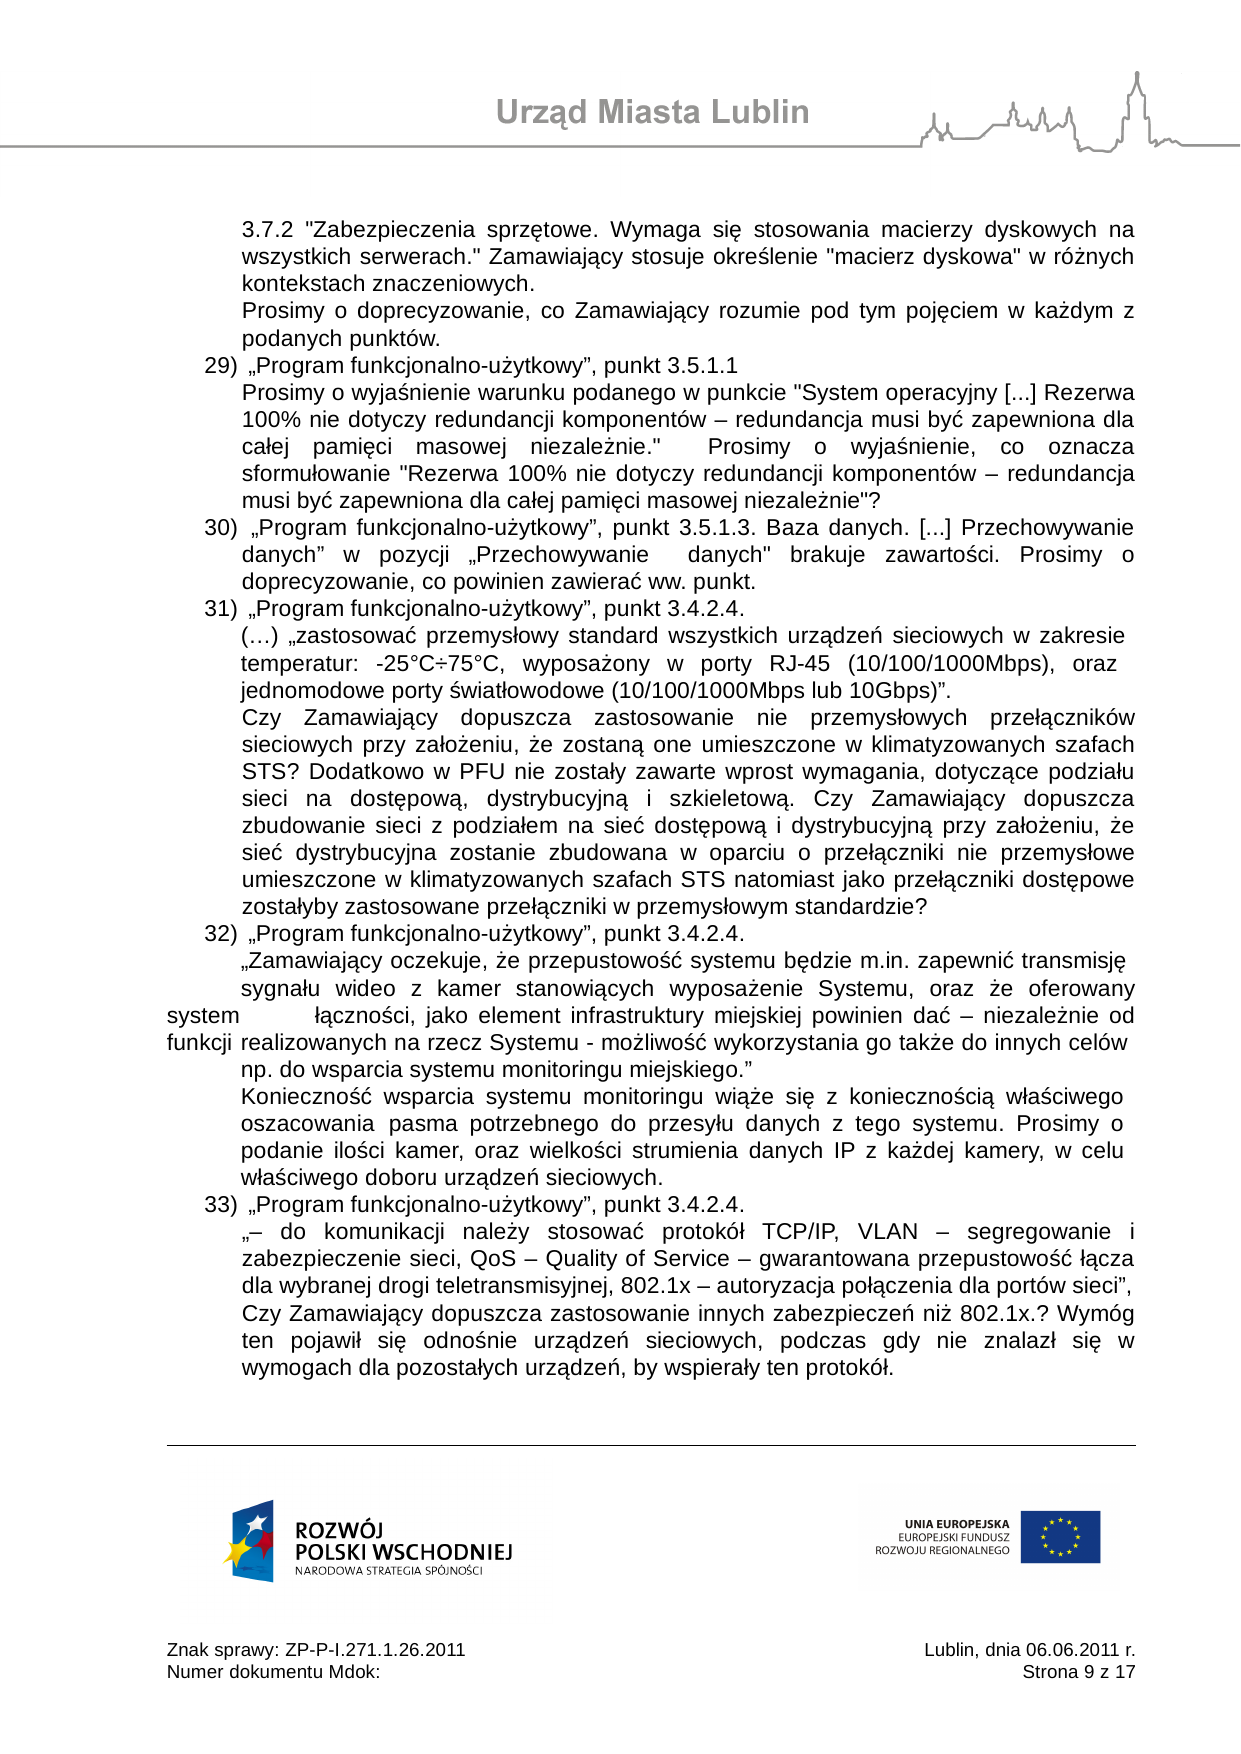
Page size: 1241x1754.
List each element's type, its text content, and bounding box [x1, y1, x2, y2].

list „Program funkcjonalno-użytkowy”, punkt 3.5.1.1 [204, 351, 1136, 378]
list 3.7.2 "Zabezpieczenia sprzętowe. Wymaga się stosowania macierzy dyskowych na wszystkich serwerach." Zamawiający stosuje określenie "macierz dyskowa" w różnych kontekstach znaczeniowych. [204, 216, 1136, 297]
picture [0, 71, 1241, 197]
list Prosimy o doprecyzowanie, co Zamawiający rozumie pod tym pojęciem w każdym z podanych punktów. [204, 297, 1136, 351]
list „Program funkcjonalno-użytkowy”, punkt 3.5.1.3. Baza danych. [...] Przechowywanie danych” w pozycji „Przechowywanie danych" brakuje zawartości. Prosimy o doprecyzowanie, co powinien zawierać ww. punkt. [204, 513, 1136, 595]
list „Program funkcjonalno-użytkowy”, punkt 3.4.2.4. [204, 595, 1136, 622]
list „Program funkcjonalno-użytkowy”, punkt 3.4.2.4. [204, 920, 1136, 947]
list „Program funkcjonalno-użytkowy”, punkt 3.4.2.4. [204, 1191, 1136, 1218]
list Prosimy o wyjaśnienie warunku podanego w punkcie "System operacyjny [...] Rezerwa 100% nie dotyczy redundancji komponentów – redundancja musi być zapewniona dla całej pamięci masowej niezależnie." Prosimy o wyjaśnienie, co oznacza sformułowanie "Rezerwa 100% nie dotyczy redundancji komponentów – redundancja musi być zapewniona dla całej pamięci masowej niezależnie"? [204, 378, 1136, 513]
text Konieczność wsparcia systemu monitoringu wiąże się z koniecznością właściwego oszacowania pasma potrzebnego do przesyłu danych z tego systemu. Prosimy o podanie ilości kamer, oraz wielkości strumienia danych IP z każdej kamery, w celu właściwego doboru urządzeń sieciowych. [167, 1082, 1136, 1191]
picture [180, 1458, 553, 1624]
list Czy Zamawiający dopuszcza zastosowanie innych zabezpieczeń niż 802.1x.? Wymóg ten pojawił się odnośnie urządzeń sieciowych, podczas gdy nie znalazł się w wymogach dla pozostałych urządzeń, by wspierały ten protokół. [204, 1299, 1136, 1380]
list Czy Zamawiający dopuszcza zastosowanie nie przemysłowych przełączników sieciowych przy założeniu, że zostaną one umieszczone w klimatyzowanych szafach STS? Dodatkowo w PFU nie zostały zawarte wprost wymagania, dotyczące podziału sieci na dostępową, dystrybucyjną i szkieletową. Czy Zamawiający dopuszcza zbudowanie sieci z podziałem na sieć dostępową i dystrybucyjną przy założeniu, że sieć dystrybucyjna zostanie zbudowana w oparciu o przełączniki nie przemysłowe umieszczone w klimatyzowanych szafach STS natomiast jako przełączniki dostępowe zostałyby zastosowane przełączniki w przemysłowym standardzie? [204, 703, 1136, 920]
picture [858, 1483, 1120, 1591]
text „Zamawiający oczekuje, że przepustowość systemu będzie m.in. zapewnić transmisję sygnału wideo z kamer stanowiących wyposażenie Systemu, oraz że oferowany system łączności, jako element infrastruktury miejskiej powinien dać – niezależnie od funkcji realizowanych na rzecz Systemu - możliwość wykorzystania go także do innych celów np. do wsparcia systemu monitoringu miejskiego.” [167, 947, 1136, 1082]
list „– do komunikacji należy stosować protokół TCP/IP, VLAN – segregowanie i zabezpieczenie sieci, QoS – Quality of Service – gwarantowana przepustowość łącza dla wybranej drogi teletransmisyjnej, 802.1x – autoryzacja połączenia dla portów sieci”, [204, 1218, 1136, 1299]
text (…) „zastosować przemysłowy standard wszystkich urządzeń sieciowych w zakresie temperatur: -25°C÷75°C, wyposażony w porty RJ-45 (10/100/1000Mbps), oraz jednomodowe porty światłowodowe (10/100/1000Mbps lub 10Gbps)”. [167, 622, 1136, 703]
